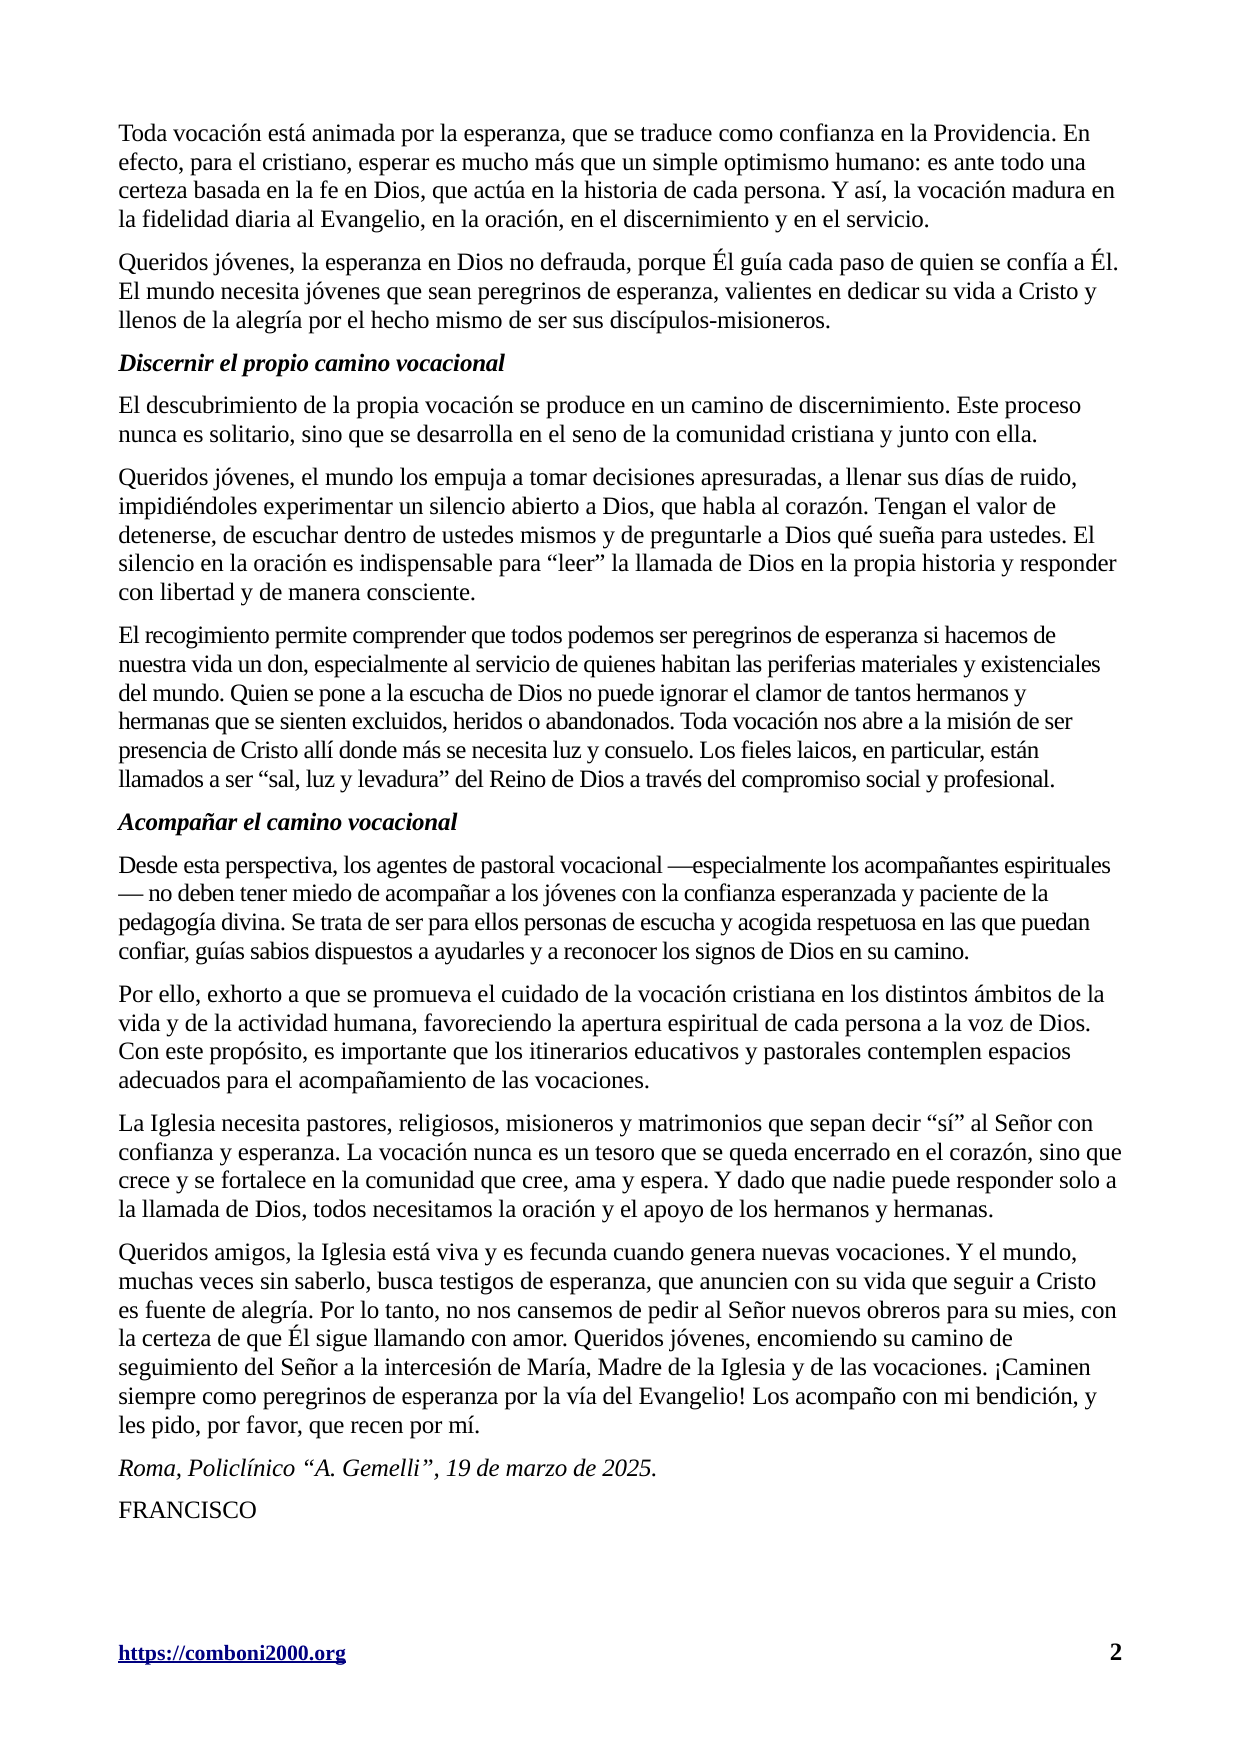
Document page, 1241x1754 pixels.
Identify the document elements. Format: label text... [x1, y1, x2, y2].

text FRANCISCO [118, 1496, 1122, 1524]
text Queridos jóvenes, la esperanza en Dios no defrauda, porque Él guía cada paso de quien se confía a Él. El mundo necesita jóvenes que sean peregrinos de esperanza, valientes en dedicar su vida a Cristo y llenos de la alegría por el hecho mismo de ser sus discípulos-misioneros. [118, 247, 1122, 333]
text Queridos amigos, la Iglesia está viva y es fecunda cuando genera nuevas vocaciones. Y el mundo, muchas veces sin saberlo, busca testigos de esperanza, que anuncien con su vida que seguir a Cristo es fuente de alegría. Por lo tanto, no nos cansemos de pedir al Señor nuevos obreros para su mies, con la certeza de que Él sigue llamando con amor. Queridos jóvenes, encomiendo su camino de seguimiento del Señor a la intercesión de María, Madre de la Iglesia y de las vocaciones. ¡Caminen siempre como peregrinos de esperanza por la vía del Evangelio! Los acompaño con mi bendición, y les pido, por favor, que recen por mí. [118, 1237, 1122, 1438]
text Por ello, exhorto a que se promueva el cuidado de la vocación cristiana en los distintos ámbitos de la vida y de la actividad humana, favoreciendo la apertura espiritual de cada persona a la voz de Dios. Con este propósito, es importante que los itinerarios educativos y pastorales contemplen espacios adecuados para el acompañamiento de las vocaciones. [118, 979, 1122, 1094]
text Discernir el propio camino vocacional [118, 348, 1122, 376]
text Desde esta perspectiva, los agentes de pastoral vocacional —especialmente los acompañantes espirituales— no deben tener miedo de acompañar a los jóvenes con la confianza esperanzada y paciente de la pedagogía divina. Se trata de ser para ellos personas de escucha y acogida respetuosa en las que puedan confiar, guías sabios dispuestos a ayudarles y a reconocer los signos de Dios en su camino. [118, 850, 1122, 965]
text El descubrimiento de la propia vocación se produce en un camino de discernimiento. Este proceso nunca es solitario, sino que se desarrolla en el seno de la comunidad cristiana y junto con ella. [118, 391, 1122, 448]
text Acompañar el camino vocacional [118, 807, 1122, 836]
text Toda vocación está animada por la esperanza, que se traduce como confianza en la Providencia. En efecto, para el cristiano, esperar es mucho más que un simple optimismo humano: es ante todo una certeza basada en la fe en Dios, que actúa en la historia de cada persona. Y así, la vocación madura en la fidelidad diaria al Evangelio, en la oración, en el discernimiento y en el servicio. [118, 118, 1122, 233]
text Roma, Policlínico “A. Gemelli”, 19 de marzo de 2025. [118, 1453, 1122, 1481]
text Queridos jóvenes, el mundo los empuja a tomar decisiones apresuradas, a llenar sus días de ruido, impidiéndoles experimentar un silencio abierto a Dios, que habla al corazón. Tengan el valor de detenerse, de escuchar dentro de ustedes mismos y de preguntarle a Dios qué sueña para ustedes. El silencio en la oración es indispensable para “leer” la llamada de Dios en la propia historia y responder con libertad y de manera consciente. [118, 462, 1122, 606]
text La Iglesia necesita pastores, religiosos, misioneros y matrimonios que sepan decir “sí” al Señor con confianza y esperanza. La vocación nunca es un tesoro que se queda encerrado en el corazón, sino que crece y se fortalece en la comunidad que cree, ama y espera. Y dado que nadie puede responder solo a la llamada de Dios, todos necesitamos la oración y el apoyo de los hermanos y hermanas. [118, 1108, 1122, 1223]
text El recogimiento permite comprender que todos podemos ser peregrinos de esperanza si hacemos de nuestra vida un don, especialmente al servicio de quienes habitan las periferias materiales y existenciales del mundo. Quien se pone a la escucha de Dios no puede ignorar el clamor de tantos hermanos y hermanas que se sienten excluidos, heridos o abandonados. Toda vocación nos abre a la misión de ser presencia de Cristo allí donde más se necesita luz y consuelo. Los fieles laicos, en particular, están llamados a ser “sal, luz y levadura” del Reino de Dios a través del compromiso social y profesional. [118, 620, 1122, 793]
